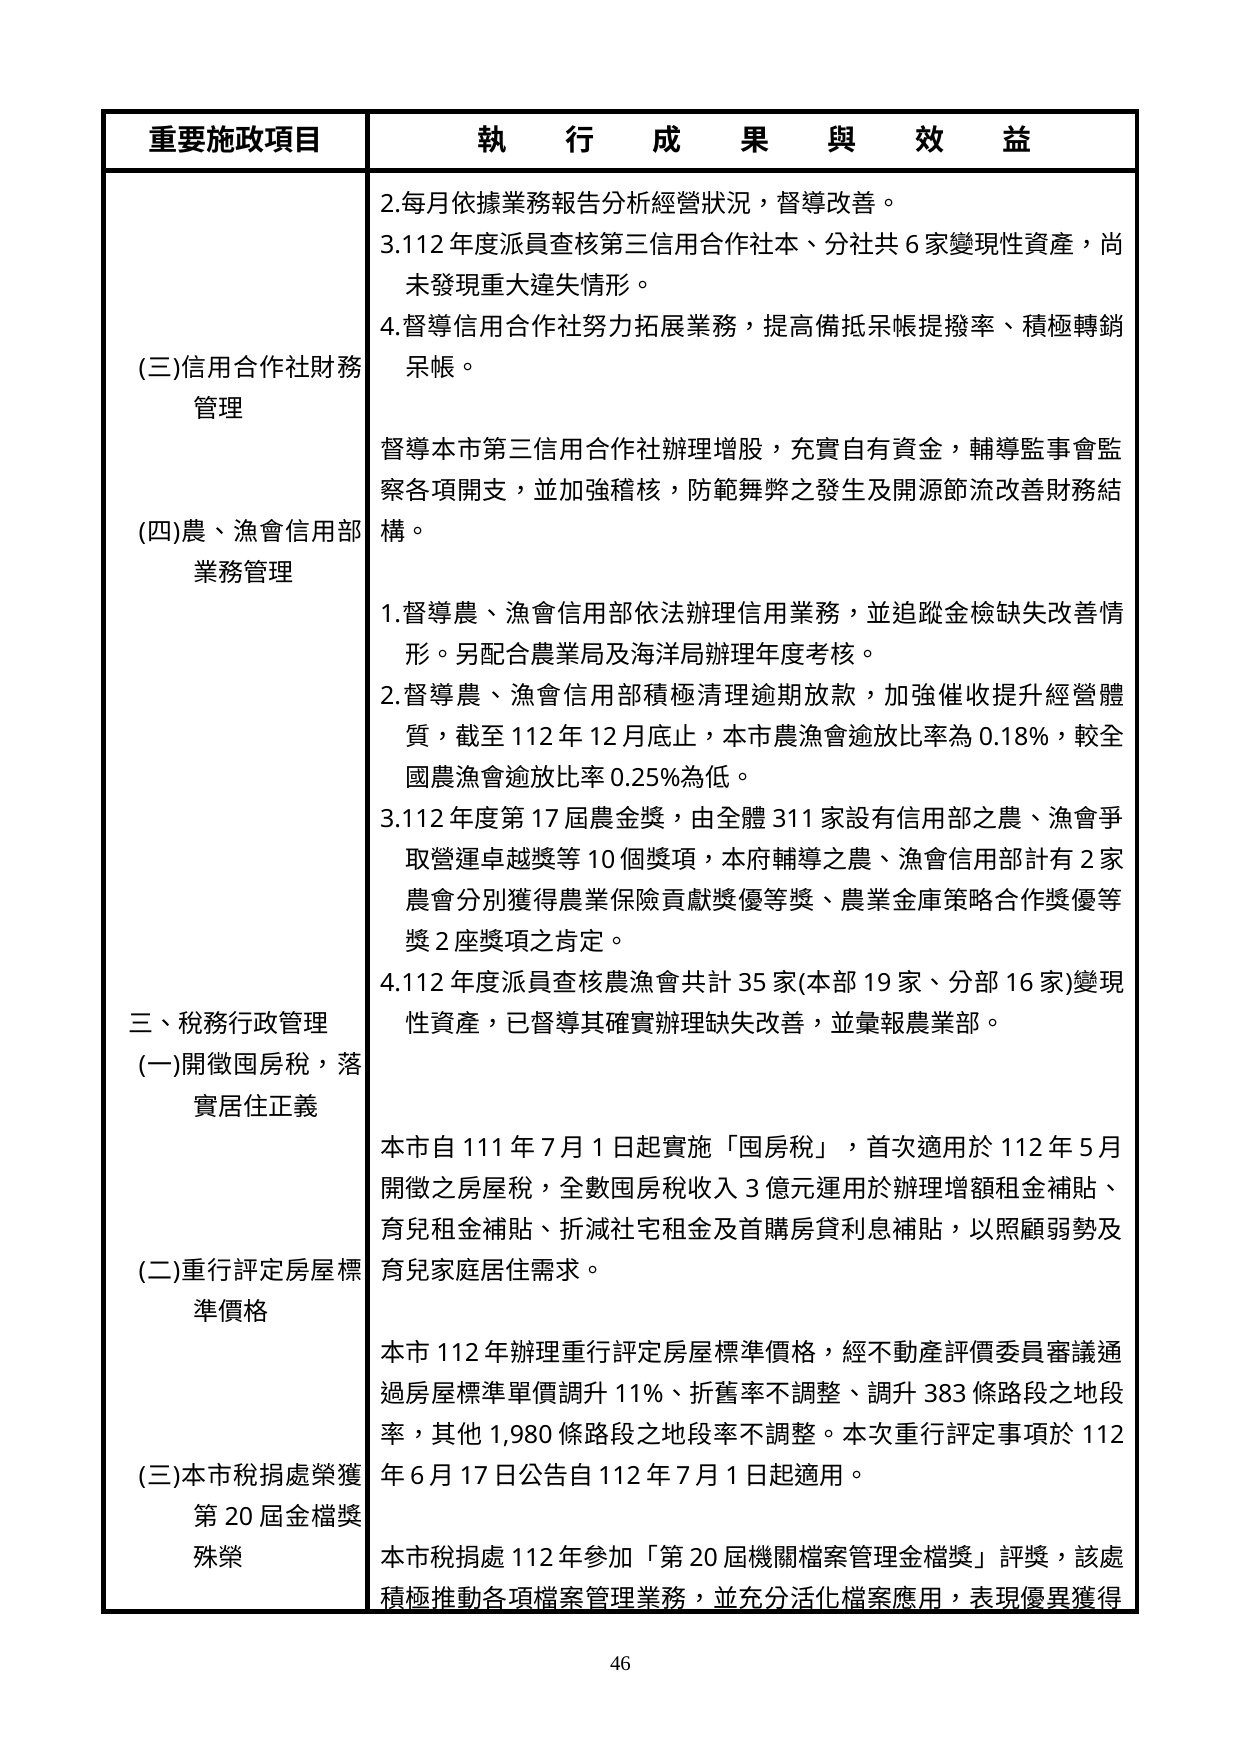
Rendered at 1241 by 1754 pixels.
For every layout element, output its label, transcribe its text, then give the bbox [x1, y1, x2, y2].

table_header 執 行 成 果 與 效 益 [370, 114, 1135, 168]
table_cell (三)信用合作社財務管理 (四)農、漁會信用部業務管理 三、稅務行政管理 (一)開徵囤房稅，落實居住正義 (二)重行評定房屋標準價格 (三)本市稅捐處榮獲第20屆金檔獎殊榮 [106, 173, 365, 1609]
table_cell 2.每月依據業務報告分析經營狀況，督導改善。 3.112年度派員查核第三信用合作社本、分社共6家變現性資產，尚未發現重大違失情形。 4.督導信用合作社努力拓展業務，提高備抵呆帳提撥率、積極轉銷呆帳。 督導本市第三信用合作社辦理增股，充實自有資金，輔導監事會監察各項開支，並加強稽核，防範舞弊之發生及開源節流改善財務結構。 1.督導農、漁會信用部依法辦理信用業務，並追蹤金檢缺失改善情 形。另配合農業局及海洋局辦理年度考核。 2.督導農、漁會信用部積極清理逾期放款，加強催收提升經營體質，截至112年12月底止，本市農漁會逾放比率為0.18%，較全國農漁會逾放比率0.25%為低。 3.112年度第17屆農金獎，由全體311家設有信用部之農、漁會爭取營運卓越獎等10個獎項，本府輔導之農、漁會信用部計有2家農會分別獲得農業保險貢獻獎優等獎、農業金庫策略合作獎優等獎2座獎項之肯定。 4.112年度派員查核農漁會共計35家(本部19家、分部16家)變現性資產，已督導其確實辦理缺失改善，並彙報農業部。 本市自111年7月1日起實施「囤房稅」，首次適用於112年5月開徵之房屋稅，全數囤房稅收入3億元運用於辦理增額租金補貼、育兒租金補貼、折減社宅租金及首購房貸利息補貼，以照顧弱勢及育兒家庭居住需求。 本市112年辦理重行評定房屋標準價格，經不動產評價委員審議通過房屋標準單價調升11%、折舊率不調整、調升383條路段之地段率，其他1,980條路段之地段率不調整。本次重行評定事項於112年6月17日公告自112年7月1日起適用。 本市稅捐處112年參加「第20屆機關檔案管理金檔獎」評獎，該處積極推動各項檔案管理業務，並充分活化檔案應用，表現優異獲得 [370, 173, 1135, 1609]
table_header 重要施政項目 [106, 114, 365, 168]
